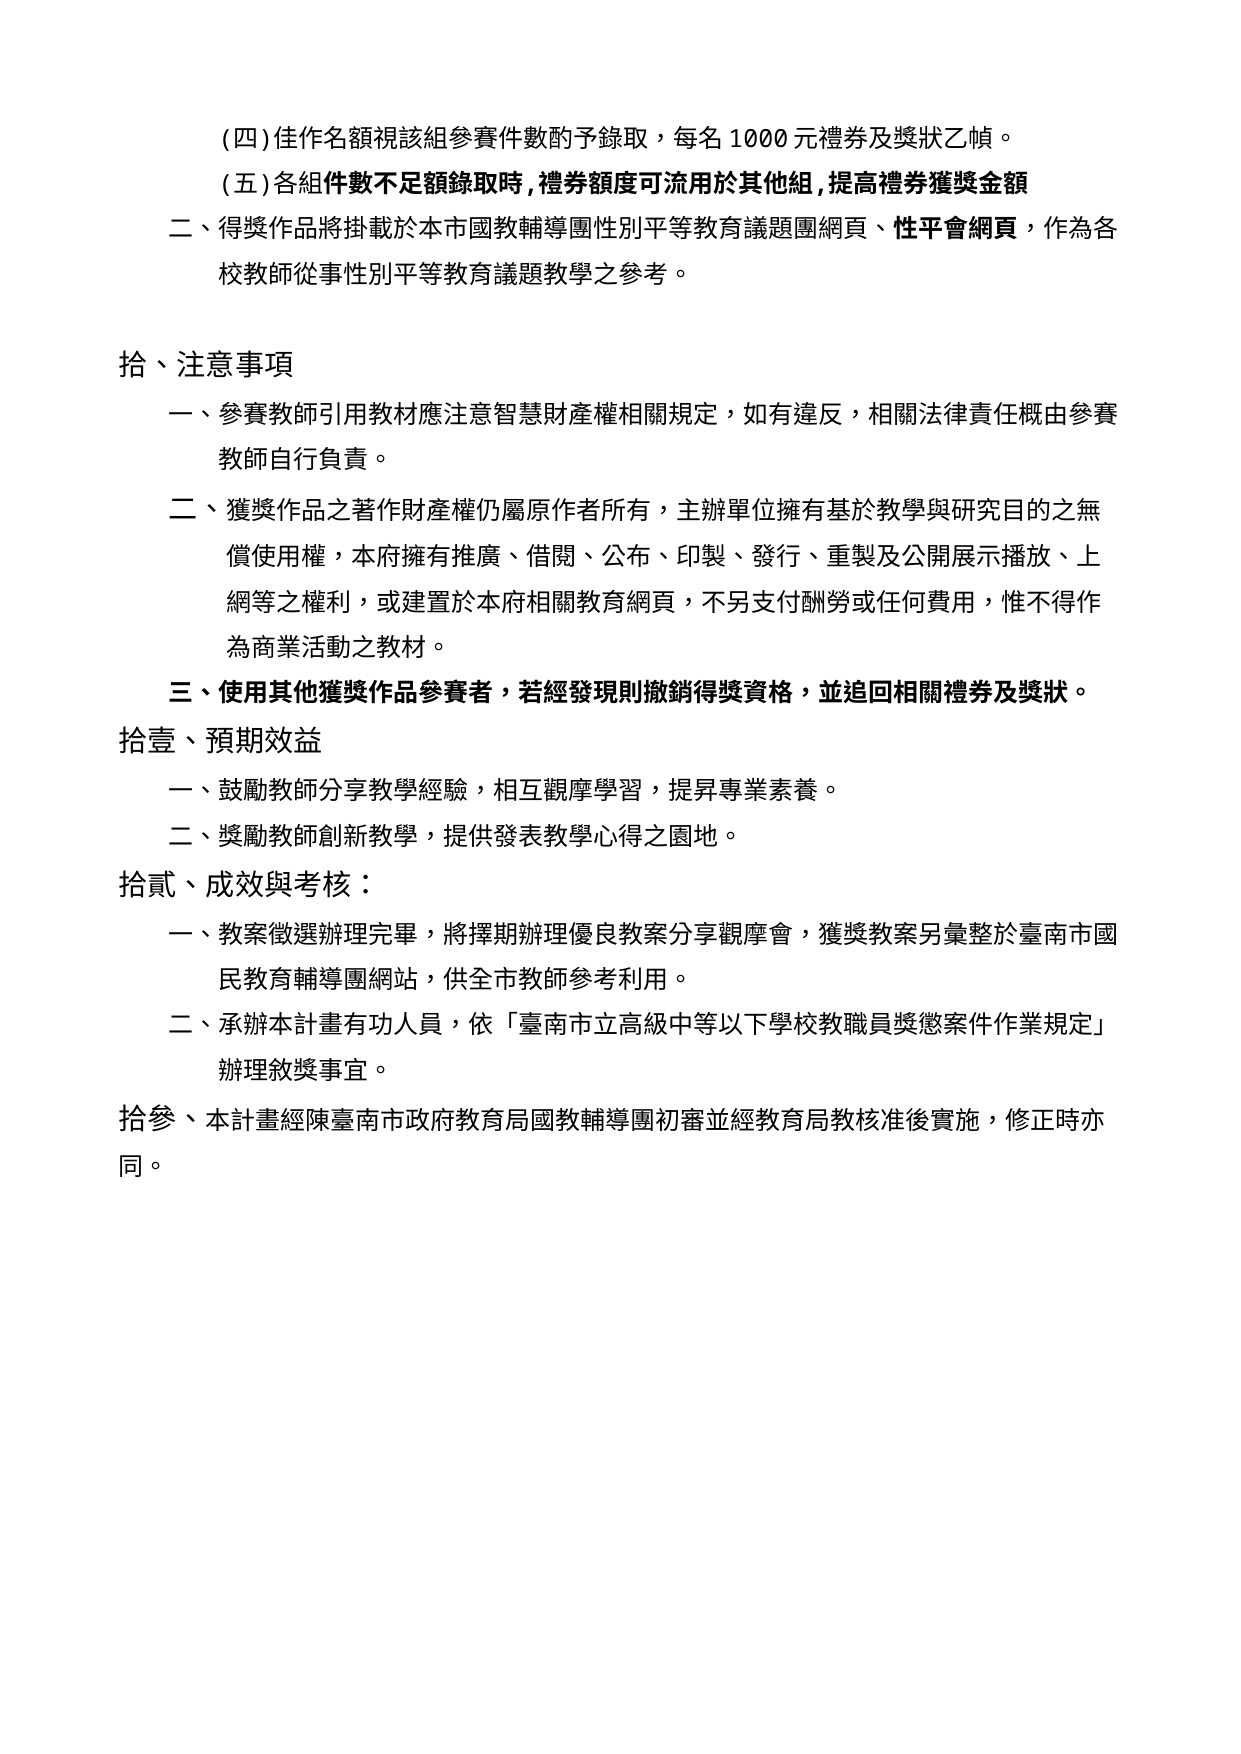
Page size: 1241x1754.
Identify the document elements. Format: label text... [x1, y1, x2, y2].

text 一、鼓勵教師分享教學經驗，相互觀摩學習，提昇專業素養。 [168, 771, 1122, 807]
text 二、獎勵教師創新教學，提供發表教學心得之園地。 [168, 816, 1122, 852]
text 一、參賽教師引用教材應注意智慧財產權相關規定，如有違反，相關法律責任概由參賽教師自行負責。 [168, 395, 1122, 476]
text 拾貳、成效與考核： [118, 861, 1122, 904]
text 三、使用其他獲獎作品參賽者，若經發現則撤銷得獎資格，並追回相關禮券及獎狀。 [168, 673, 1122, 709]
text 二、獲獎作品之著作財產權仍屬原作者所有，主辦單位擁有基於教學與研究目的之無償使用權，本府擁有推廣、借閱、公布、印製、發行、重製及公開展示播放、上網等之權利，或建置於本府相關教育網頁，不另支付酬勞或任何費用，惟不得作為商業活動之教材。 [168, 485, 1122, 663]
text 二、承辦本計畫有功人員，依「臺南市立高級中等以下學校教職員獎懲案件作業規定」辦理敘獎事宜。 [168, 1005, 1122, 1086]
text 拾、注意事項 [118, 342, 1122, 384]
text 拾壹、預期效益 [118, 718, 1122, 760]
text 拾參、本計畫經陳臺南市政府教育局國教輔導團初審並經教育局教核准後實施，修正時亦同。 [118, 1095, 1122, 1183]
text 一、教案徵選辦理完畢，將擇期辦理優良教案分享觀摩會，獲獎教案另彙整於臺南市國民教育輔導團網站，供全市教師參考利用。 [168, 914, 1122, 996]
text (五)各組件數不足額錄取時,禮券額度可流用於其他組,提高禮券獲獎金額 [218, 163, 1122, 200]
text (四)佳作名額視該組參賽件數酌予錄取，每名1000元禮券及獎狀乙幀。 [218, 118, 1122, 154]
text 二、得獎作品將掛載於本市國教輔導團性別平等教育議題團網頁、性平會網頁，作為各校教師從事性別平等教育議題教學之參考。 [168, 209, 1122, 290]
